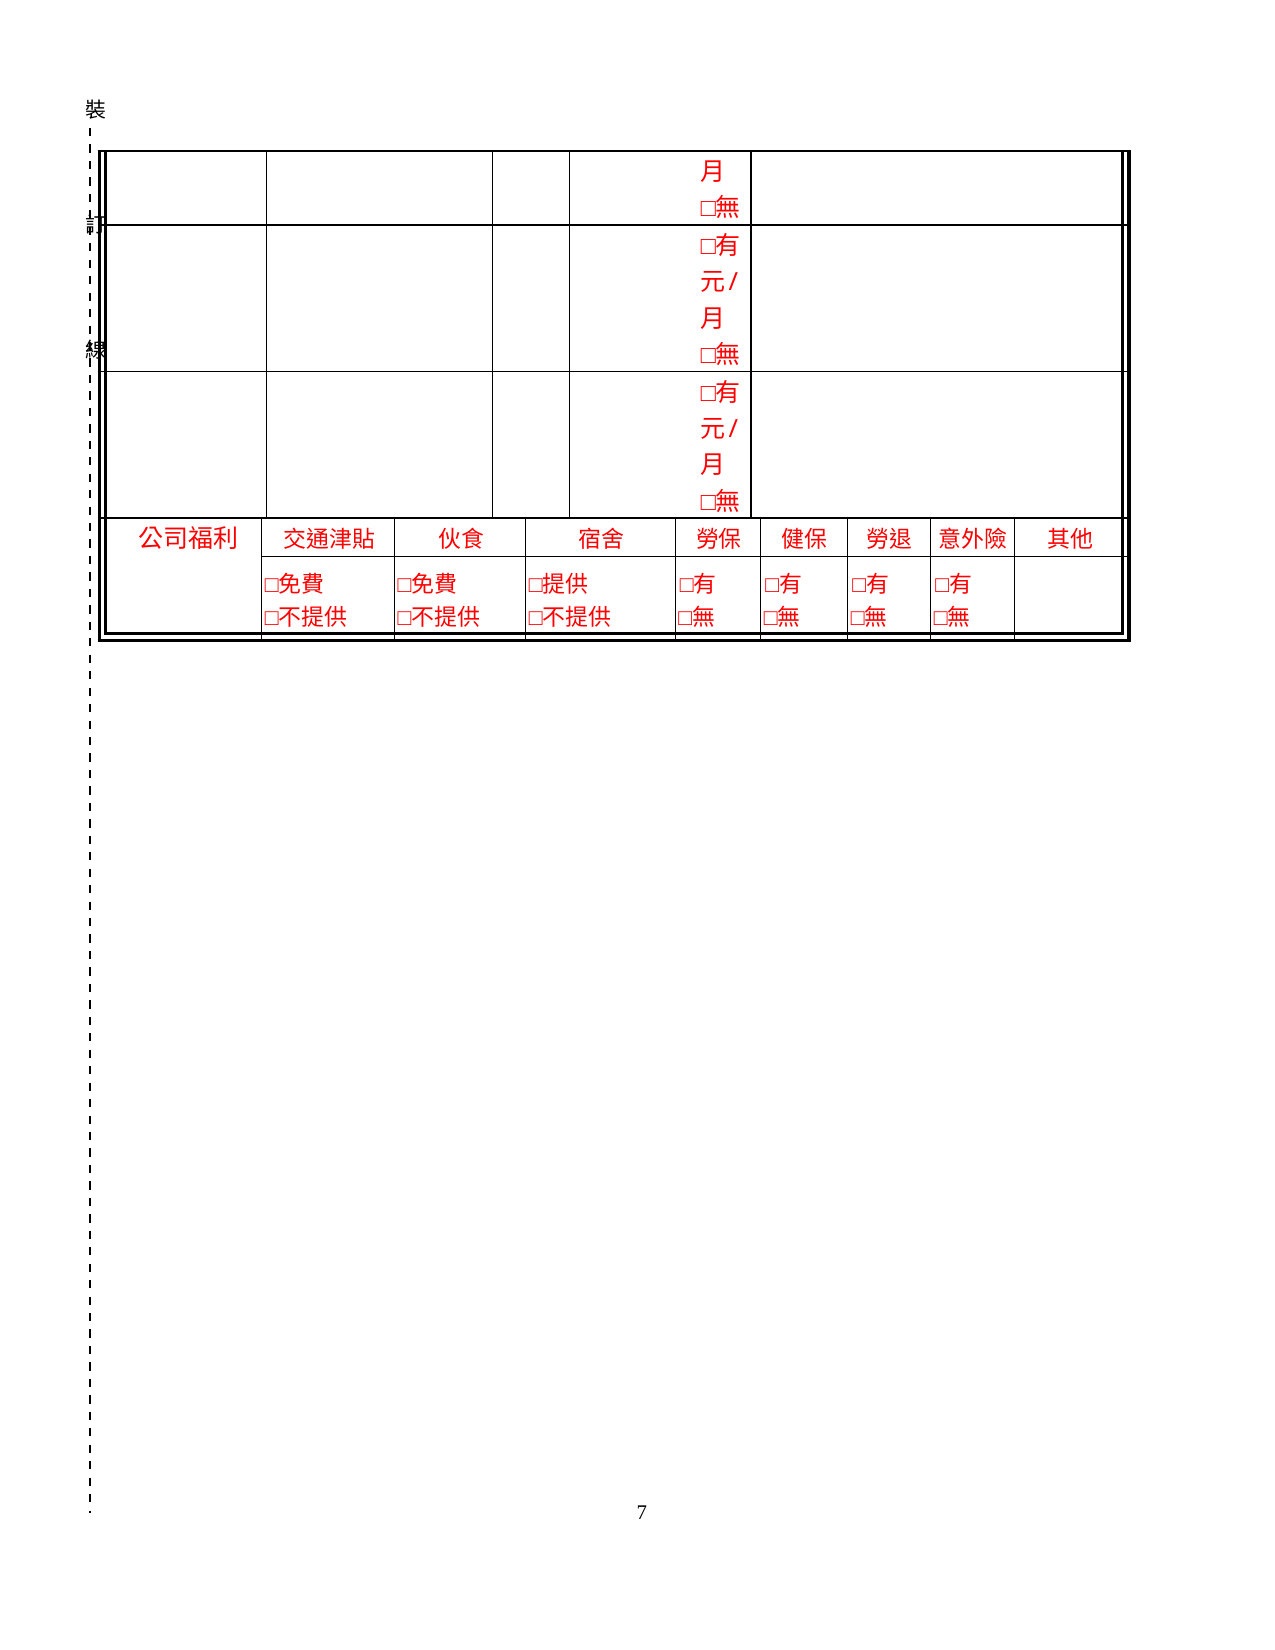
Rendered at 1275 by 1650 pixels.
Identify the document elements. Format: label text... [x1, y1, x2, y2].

table_cell 交通津貼 [262, 519, 394, 556]
table_cell □免費 □不提供 [262, 557, 394, 632]
table_cell □有 □無 [848, 557, 930, 632]
table_cell 勞退 [848, 519, 930, 556]
table_cell [752, 152, 1121, 224]
table_cell □有 □無 [676, 557, 760, 632]
table_cell [107, 152, 266, 224]
table_cell [267, 226, 492, 371]
table_cell □有 元/月 □無 [570, 226, 750, 371]
table_cell 月 □無 [570, 152, 750, 224]
table_cell [107, 372, 266, 517]
table_cell □免費 □不提供 [395, 557, 525, 632]
table_cell [752, 226, 1121, 371]
table_cell 公司福利 [107, 519, 261, 632]
table_cell [107, 226, 266, 371]
table_cell 伙食 [395, 519, 525, 556]
table_cell 宿舍 [526, 519, 675, 556]
table_cell □提供 □不提供 [526, 557, 675, 632]
table_cell [752, 372, 1121, 517]
table_cell [267, 152, 492, 224]
table_cell [493, 226, 569, 371]
table_cell 健保 [761, 519, 847, 556]
table_cell [493, 152, 569, 224]
table_cell 意外險 [931, 519, 1014, 556]
table_cell [493, 372, 569, 517]
table_cell 其他 [1015, 519, 1121, 556]
table_cell [1015, 557, 1121, 632]
table_cell □有 □無 [931, 557, 1014, 632]
table_cell [267, 372, 492, 517]
table_cell □有 元/月 □無 [570, 372, 750, 517]
table_cell □有 □無 [761, 557, 847, 632]
table_cell 勞保 [676, 519, 760, 556]
